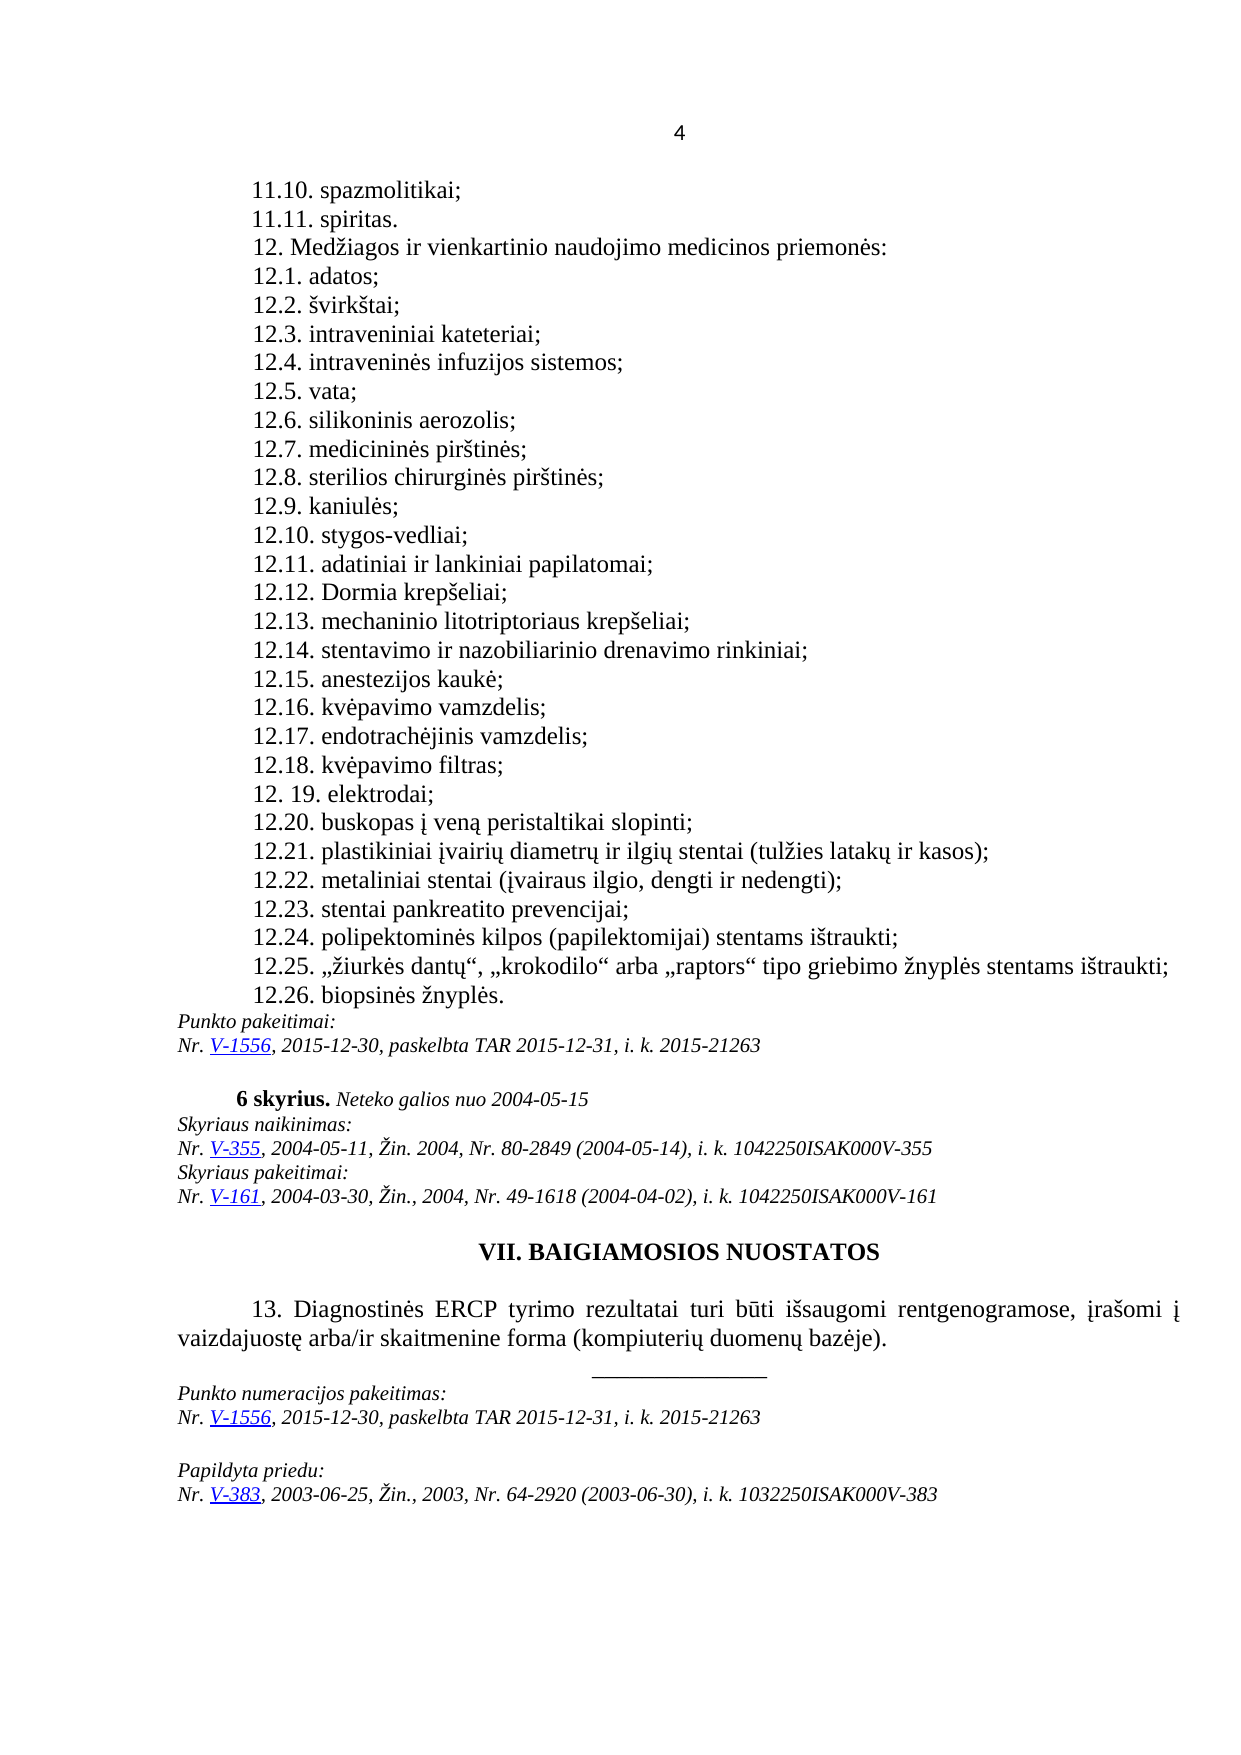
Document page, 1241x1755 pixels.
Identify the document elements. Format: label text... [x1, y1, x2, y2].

text 12. 19. elektrodai; [177, 779, 1181, 807]
text 12.26. biopsinės žnyplės. [177, 980, 1181, 1009]
text 12.3. intraveniniai kateteriai; [177, 319, 1181, 347]
text 12.6. silikoninis aerozolis; [177, 405, 1181, 434]
text 12.24. polipektominės kilpos (papilektomijai) stentams ištraukti; [177, 922, 1181, 951]
text 12.10. stygos-vedliai; [177, 520, 1181, 549]
text 12.5. vata; [177, 376, 1181, 405]
text 11.11. spiritas. [177, 204, 1181, 232]
text 12.1. adatos; [177, 261, 1181, 290]
text 12.16. kvėpavimo vamzdelis; [177, 692, 1181, 721]
text 12.13. mechaninio litotriptoriaus krepšeliai; [177, 606, 1181, 635]
text Punkto numeracijos pakeitimas: [177, 1381, 1181, 1405]
text 12.2. švirkštai; [177, 290, 1181, 319]
text 12.12. Dormia krepšeliai; [177, 577, 1181, 606]
text Nr. V-1556, 2015-12-30, paskelbta TAR 2015-12-31, i. k. 2015-21263 [177, 1033, 1181, 1057]
text Nr. V-355, 2004-05-11, Žin. 2004, Nr. 80-2849 (2004-05-14), i. k. 1042250ISAK000V-355 [177, 1136, 1181, 1160]
text 12. Medžiagos ir vienkartinio naudojimo medicinos priemonės: [177, 232, 1181, 261]
text Nr. V-383, 2003-06-25, Žin., 2003, Nr. 64-2920 (2003-06-30), i. k. 1032250ISAK000V-383 [177, 1482, 1181, 1506]
text 12.11. adatiniai ir lankiniai papilatomai; [177, 549, 1181, 577]
text ______________ [177, 1352, 1181, 1381]
text 12.20. buskopas į veną peristaltikai slopinti; [177, 807, 1181, 836]
text Punkto pakeitimai: [177, 1009, 1181, 1033]
text Skyriaus naikinimas: [177, 1112, 1181, 1136]
text Papildyta priedu: [177, 1457, 1181, 1482]
text 12.4. intraveninės infuzijos sistemos; [177, 347, 1181, 376]
text 12.7. medicininės pirštinės; [177, 434, 1181, 462]
text 12.25. „žiurkės dantų“, „krokodilo“ arba „raptors“ tipo griebimo žnyplės stentams ištraukti; [177, 951, 1181, 980]
text 12.15. anestezijos kaukė; [177, 664, 1181, 692]
text 12.9. kaniulės; [177, 491, 1181, 520]
text 12.8. sterilios chirurginės pirštinės; [177, 462, 1181, 491]
text 12.23. stentai pankreatito prevencijai; [177, 894, 1181, 922]
text 12.17. endotrachėjinis vamzdelis; [177, 721, 1181, 750]
text 12.18. kvėpavimo filtras; [177, 750, 1181, 779]
text 11.10. spazmolitikai; [177, 175, 1181, 204]
text Nr. V-1556, 2015-12-30, paskelbta TAR 2015-12-31, i. k. 2015-21263 [177, 1405, 1181, 1429]
text 6 skyrius. Neteko galios nuo 2004-05-15 [177, 1086, 1181, 1112]
text 13. Diagnostinės ERCP tyrimo rezultatai turi būti išsaugomi rentgenogramose, įrašomi į vaizdajuostę arba/ir skaitmenine forma (kompiuterių duomenų bazėje). [177, 1294, 1181, 1352]
text 12.21. plastikiniai įvairių diametrų ir ilgių stentai (tulžies latakų ir kasos); [177, 836, 1181, 865]
text Nr. V-161, 2004-03-30, Žin., 2004, Nr. 49-1618 (2004-04-02), i. k. 1042250ISAK000V-161 [177, 1184, 1181, 1208]
text 12.22. metaliniai stentai (įvairaus ilgio, dengti ir nedengti); [177, 865, 1181, 894]
text Skyriaus pakeitimai: [177, 1160, 1181, 1184]
text 12.14. stentavimo ir nazobiliarinio drenavimo rinkiniai; [177, 635, 1181, 664]
text VII. BAIGIAMOSIOS NUOSTATOS [177, 1237, 1181, 1266]
